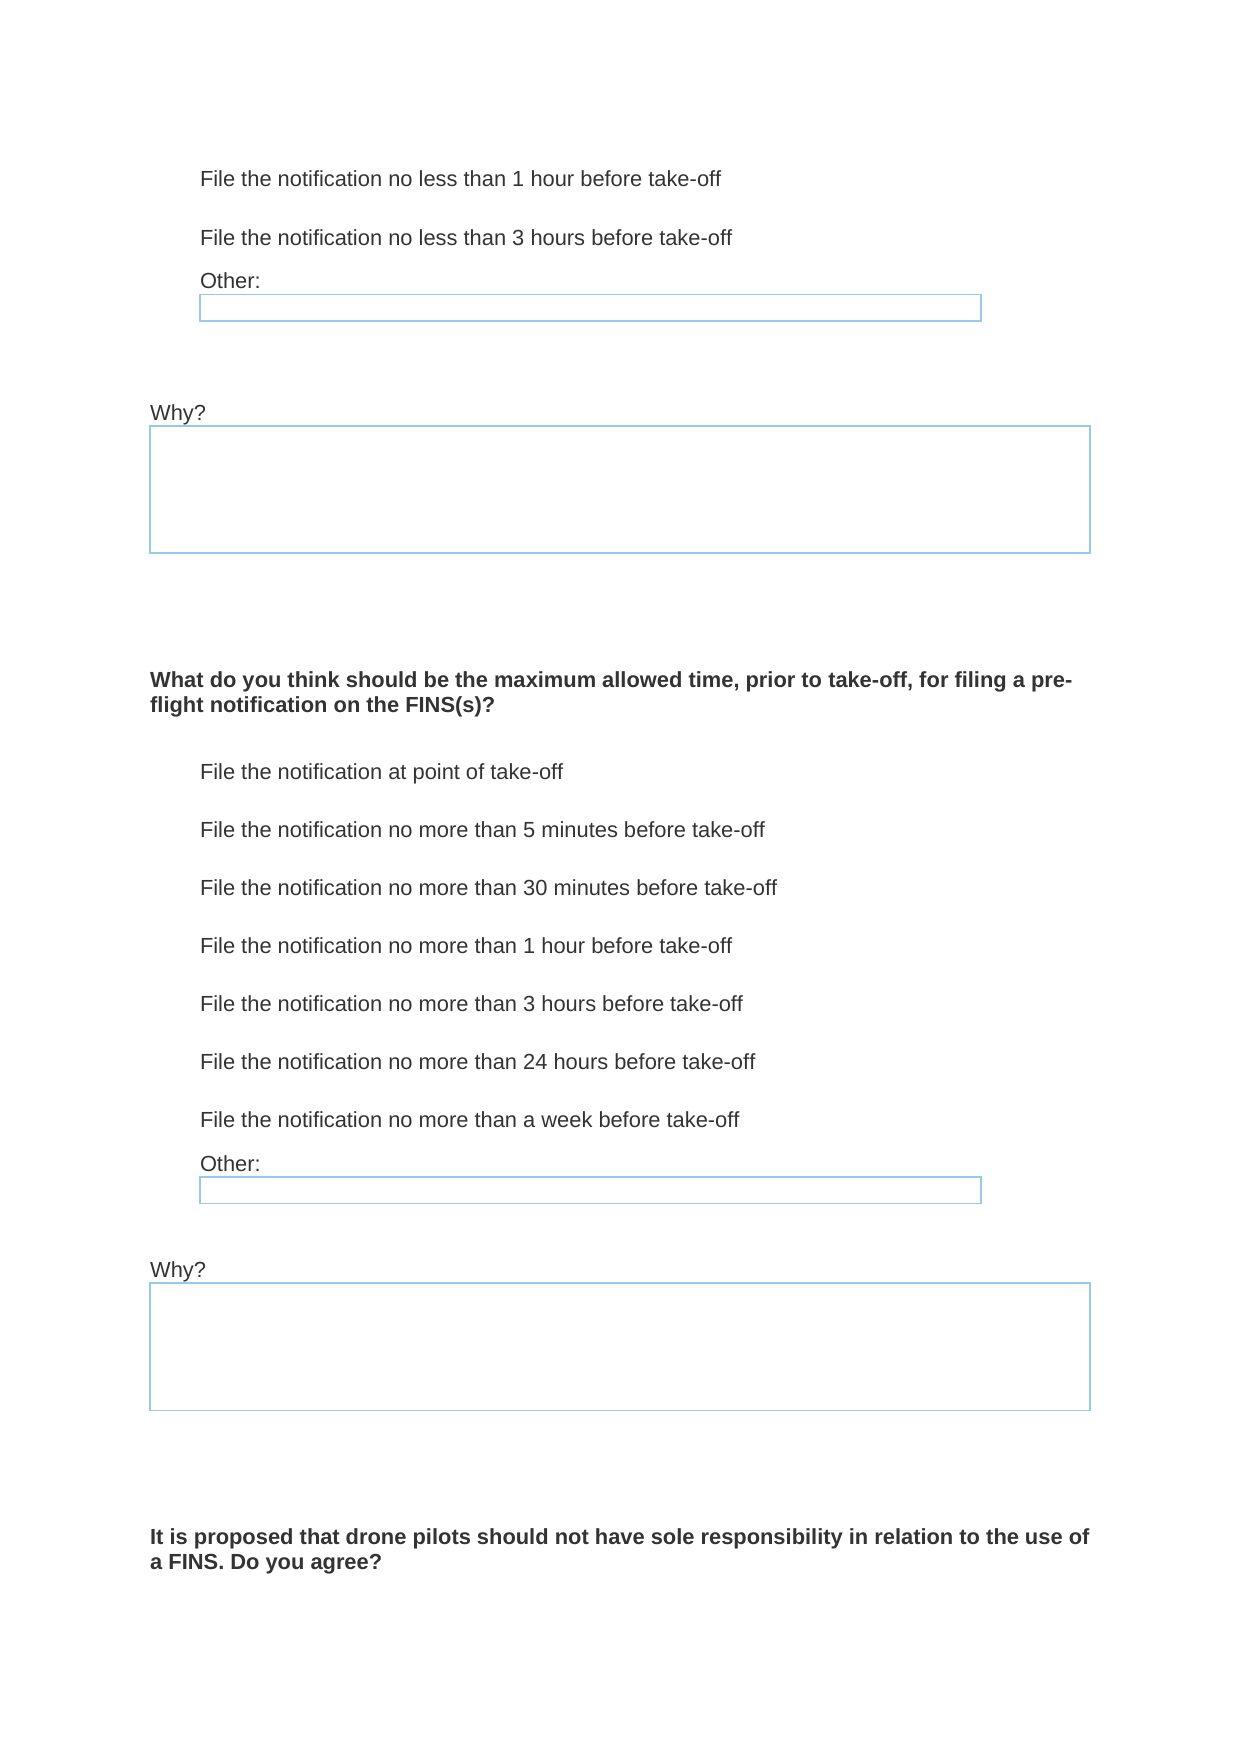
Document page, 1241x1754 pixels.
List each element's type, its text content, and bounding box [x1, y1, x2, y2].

table_header [201, 295, 980, 320]
table_header [151, 427, 1089, 552]
table_cell [150, 800, 200, 858]
table_cell Other: [200, 1149, 983, 1207]
table_header [151, 1284, 1089, 1409]
table_cell File the notification no less than 1 hour before take-off [200, 150, 983, 208]
table_cell File the notification no more than 5 minutes before take-off [200, 800, 983, 858]
table_header File the notification at point of take-off [200, 743, 983, 800]
table_cell [150, 916, 200, 974]
subtitle It is proposed that drone pilots should not have sole responsibility in relation to the use of a FINS. Do you agree? [150, 1524, 1090, 1574]
table_cell File the notification no more than 3 hours before take-off [200, 975, 983, 1032]
table_cell [150, 1091, 200, 1148]
table_cell [150, 1149, 200, 1207]
subtitle What do you think should be the maximum allowed time, prior to take-off, for filing a pre-flight notification on the FINS(s)? [150, 667, 1090, 717]
table_cell [150, 150, 200, 208]
table_cell [150, 859, 200, 916]
table_cell [150, 208, 200, 266]
table_cell File the notification no more than 1 hour before take-off [200, 916, 983, 974]
text Why? [150, 1257, 1090, 1282]
table_cell [150, 975, 200, 1032]
table_cell File the notification no more than a week before take-off [200, 1091, 983, 1148]
table_cell File the notification no more than 30 minutes before take-off [200, 859, 983, 916]
table_header [150, 743, 200, 800]
table_cell [150, 266, 200, 324]
table_header [201, 1178, 980, 1203]
table_cell [150, 1033, 200, 1091]
table_cell File the notification no less than 3 hours before take-off [200, 208, 983, 266]
table_cell Other: [200, 266, 983, 324]
table_cell File the notification no more than 24 hours before take-off [200, 1033, 983, 1091]
text Why? [150, 400, 1090, 425]
